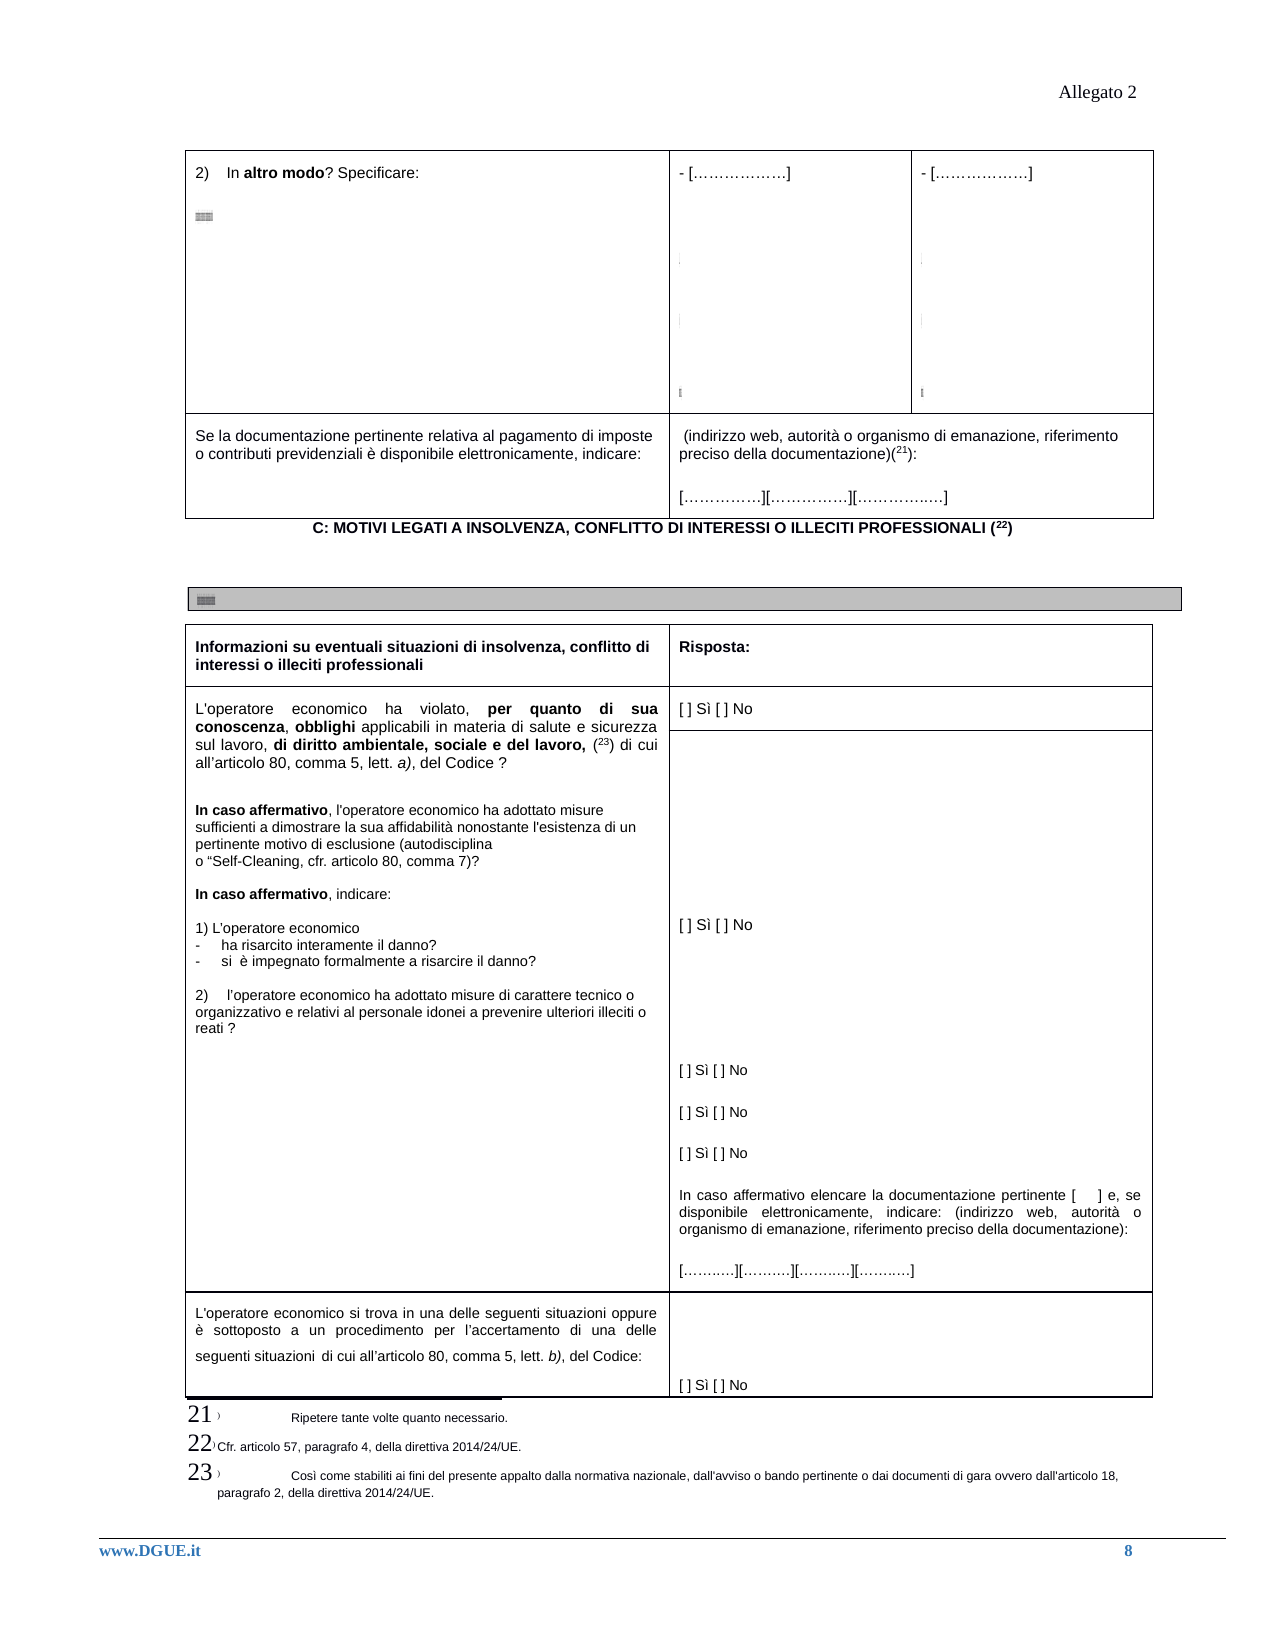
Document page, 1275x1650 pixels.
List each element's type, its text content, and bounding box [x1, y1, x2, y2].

table_cell a) [………..…] b) [……..……] c1) [ ] Sì [ ] No - [ ] Sì [ ] No - [………………] - [………………] c2) [………….…] d) [ ] Sì [ ] No In caso affermativo, fornire informazioni dettagliate: [……] [670, 151, 911, 413]
text ) Cfr. articolo 57, paragrafo 4, della direttiva 2014/24/UE. [187, 1428, 1137, 1457]
table_cell Se la documentazione pertinente relativa al pagamento di imposte o contributi previdenziali è disponibile elettronicamente, indicare: [186, 414, 669, 518]
table_cell L'operatore economico ha violato, per quanto di sua conoscenza, obblighi applicabili in materia di salute e sicurezza sul lavoro, di diritto ambientale, sociale e del lavoro, () di cui all’articolo 80, comma 5, lett. a), del Codice ? In caso affermativo, l'operatore economico ha adottato misure sufficienti a dimostrare la sua affidabilità nonostante l'esistenza di un pertinente motivo di esclusione (autodisciplina o “Self-Cleaning, cfr. articolo 80, comma 7)? In caso affermativo, indicare: 1) L’operatore economico - ha risarcito interamente il danno? - si è impegnato formalmente a risarcire il danno? 2) l’operatore economico ha adottato misure di carattere tecnico o organizzativo e relativi al personale idonei a prevenire ulteriori illeciti o reati ? [186, 687, 669, 1291]
table_cell a) [………..…] b) [……..……] c1) [ ] Sì [ ] No - [ ] Sì [ ] No - [………………] - [………………] c2) [………….…] d) [ ] Sì [ ] No In caso affermativo, fornire informazioni dettagliate: [……] [912, 151, 1153, 413]
title C: motivi legati a insolvenza, conflitto di interessi o illeciti professionali () [187, 519, 1137, 537]
table_cell (indirizzo web, autorità o organismo di emanazione, riferimento preciso della documentazione)(): [……………][……………][…………..…] [670, 414, 1153, 518]
table_cell [ ] Sì [ ] No [ ] Sì [ ] No [ ] Sì [ ] No [ ] Sì [ ] No In caso affermativo elencare la documentazione pertinente [ ] e, se disponibile elettronicamente, indicare: (indirizzo web, autorità o organismo di emanazione, riferimento preciso della documentazione): [……..…][…….…][……..…][……..…] [670, 731, 1152, 1291]
table_header Informazioni su eventuali situazioni di insolvenza, conflitto di interessi o illeciti professionali [186, 625, 669, 686]
table_cell L'operatore economico si trova in una delle seguenti situazioni oppure è sottoposto a un procedimento per l’accertamento di una delle seguenti situazioni di cui all’articolo 80, comma 5, lett. b), del Codice: [186, 1293, 669, 1396]
table_cell In caso negativo, indicare: a) Paese o Stato membro interessato b) Di quale importo si tratta c) Come è stata stabilita tale inottemperanza: 1) Mediante una decisione giudiziaria o amministrativa: Tale decisione è definitiva e vincolante? Indicare la data della sentenza di condanna o della decisione. Nel caso di una sentenza di condanna, se stabilita direttamente nella sentenza di condanna, la durata del periodo d'esclusione: 2) In altro modo? Specificare: d) L'operatore economico ha ottemperato od ottempererà ai suoi obblighi, pagando o impegnandosi in modo vincolante a pagare le imposte, le tasse o i contributi previdenziali dovuti, compresi eventuali interessi o multe, avendo effettuato il pagamento o formalizzato l’impegno prima della scadenza del termine per la presentazione della domanda (articolo 80 comma 4, ultimo periodo, del Codice)? [186, 151, 669, 413]
table_header Risposta: [670, 625, 1152, 686]
table_cell [ ] Sì [ ] No [670, 1293, 1152, 1396]
text Si noti che ai fini del presente appalto alcuni dei motivi di esclusione elencati di seguito potrebbero essere stati oggetto di una definizione più precisa nel diritto nazionale, nell'avviso o bando pertinente o nei documenti di gara. Il diritto nazionale può ad esempio prevedere che nel concetto di "grave illecito professionale" rientrino forme diverse di condotta. [189, 588, 1181, 610]
table_cell [ ] Sì [ ] No [670, 687, 1152, 730]
